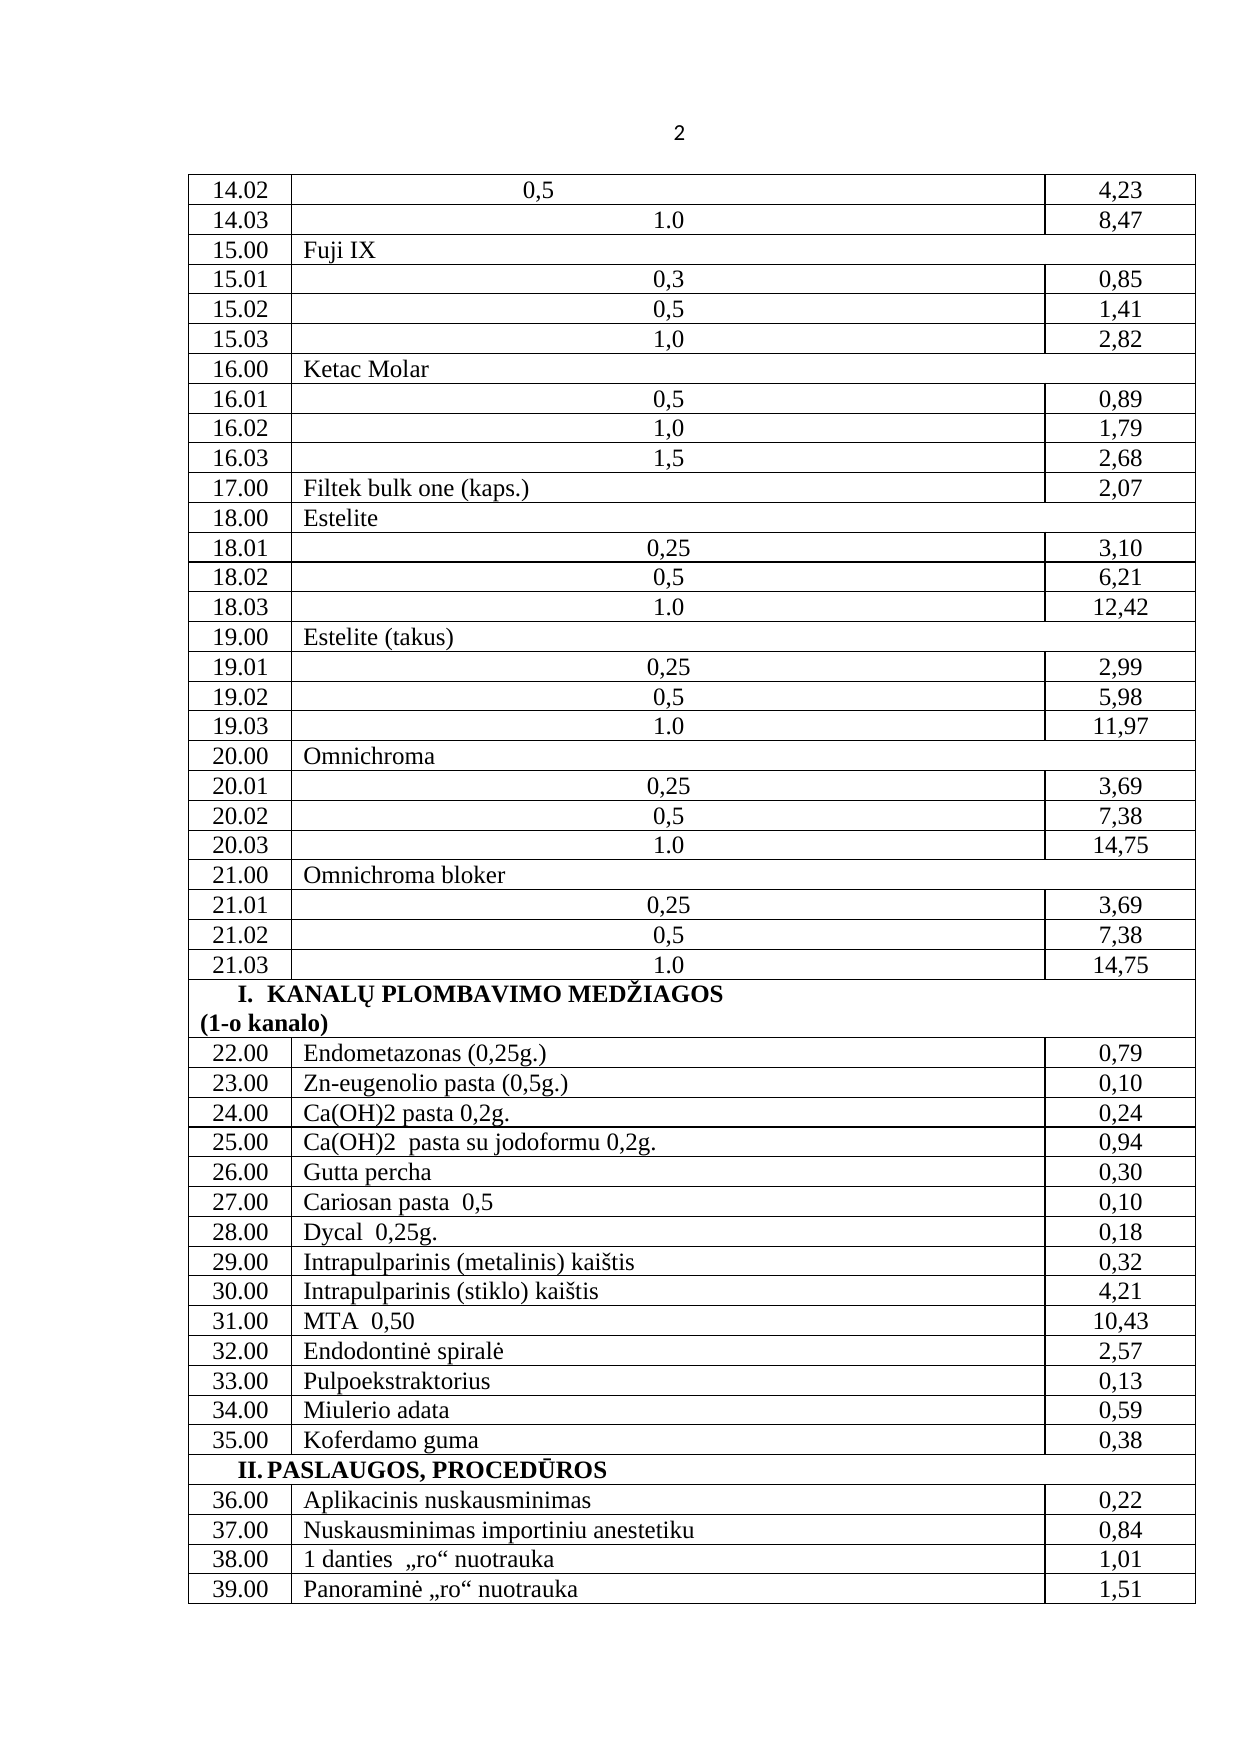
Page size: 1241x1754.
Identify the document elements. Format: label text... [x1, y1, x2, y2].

table_cell 36.00 [189, 1485, 291, 1514]
table_cell 16.02 [189, 414, 291, 442]
table_cell Ketac Molar [292, 354, 1195, 383]
table_cell 1,79 [1046, 414, 1195, 442]
table_cell MTA 0,50 [292, 1306, 1044, 1335]
table_cell Koferdamo guma [292, 1425, 1044, 1454]
table_cell Omnichroma [292, 741, 1195, 770]
table_cell 14,75 [1046, 950, 1195, 978]
table_cell 18.00 [189, 503, 291, 532]
table_cell 4,21 [1046, 1276, 1195, 1305]
table_cell 1,51 [1046, 1574, 1195, 1603]
table_cell 18.02 [189, 563, 291, 591]
table_cell Ca(OH)2 pasta 0,2g. [292, 1098, 1044, 1126]
table_cell 1,0 [292, 324, 1044, 353]
table_cell 0,13 [1046, 1366, 1195, 1394]
table_cell 18.03 [189, 592, 291, 621]
table_cell Fuji IX [292, 235, 1195, 263]
table_cell I. KANALŲ PLOMBAVIMO MEDŽIAGOS (1-o kanalo) [189, 980, 1195, 1037]
table_cell Pulpoekstraktorius [292, 1366, 1044, 1394]
table_cell 15.01 [189, 265, 291, 293]
table_cell 26.00 [189, 1157, 291, 1186]
table_cell 1.0 [292, 592, 1044, 621]
table_cell 4,23 [1046, 175, 1195, 204]
table_cell 29.00 [189, 1247, 291, 1275]
table_cell 14.02 [189, 175, 291, 204]
table_cell Gutta percha [292, 1157, 1044, 1186]
table_cell 37.00 [189, 1515, 291, 1543]
table_cell 1,41 [1046, 294, 1195, 323]
table_cell 12,42 [1046, 592, 1195, 621]
table_cell 0,10 [1046, 1187, 1195, 1216]
table_cell 0,24 [1046, 1098, 1195, 1126]
table_cell 2,57 [1046, 1336, 1195, 1365]
table_cell 30.00 [189, 1276, 291, 1305]
table_cell 0,22 [1046, 1485, 1195, 1514]
table_cell 25.00 [189, 1128, 291, 1156]
table_cell 0,59 [1046, 1396, 1195, 1424]
table_cell Cariosan pasta 0,5 [292, 1187, 1044, 1216]
table_cell 0,5 [292, 920, 1044, 949]
table_cell 15.02 [189, 294, 291, 323]
table_cell 38.00 [189, 1545, 291, 1573]
table_cell 3,10 [1046, 533, 1195, 561]
table_cell 1.0 [292, 831, 1044, 859]
table_cell 33.00 [189, 1366, 291, 1394]
table_cell Intrapulparinis (metalinis) kaištis [292, 1247, 1044, 1275]
table_cell 0,79 [1046, 1038, 1195, 1067]
table_cell II. PASLAUGOS, PROCEDŪROS [189, 1455, 1195, 1484]
table_cell Omnichroma bloker [292, 860, 1195, 889]
table_cell 15.03 [189, 324, 291, 353]
table_cell 0,25 [292, 890, 1044, 919]
table_cell 17.00 [189, 473, 291, 502]
table_cell Estelite (takus) [292, 622, 1195, 651]
table_cell 7,38 [1046, 801, 1195, 829]
table_cell Miulerio adata [292, 1396, 1044, 1424]
table_cell 19.00 [189, 622, 291, 651]
table_cell 2,68 [1046, 443, 1195, 472]
table_cell 2,07 [1046, 473, 1195, 502]
table_cell 21.02 [189, 920, 291, 949]
table_cell Panoraminė „ro“ nuotrauka [292, 1574, 1044, 1603]
table_cell 21.00 [189, 860, 291, 889]
table_cell 16.03 [189, 443, 291, 472]
table_cell 0,85 [1046, 265, 1195, 293]
table_cell 35.00 [189, 1425, 291, 1454]
table_cell 0,38 [1046, 1425, 1195, 1454]
table_cell 19.03 [189, 711, 291, 740]
table_cell 16.01 [189, 384, 291, 412]
table_cell 1 danties „ro“ nuotrauka [292, 1545, 1044, 1573]
table_cell 0,5 [292, 294, 1044, 323]
table_cell Aplikacinis nuskausminimas [292, 1485, 1044, 1514]
table_cell 19.02 [189, 682, 291, 710]
table_cell Endodontinė spiralė [292, 1336, 1044, 1365]
table_cell 14.03 [189, 205, 291, 234]
table_cell 7,38 [1046, 920, 1195, 949]
table_cell 21.03 [189, 950, 291, 978]
table_cell 3,69 [1046, 771, 1195, 800]
table_cell 1,01 [1046, 1545, 1195, 1573]
table_cell 1.0 [292, 205, 1044, 234]
table_cell 0,89 [1046, 384, 1195, 412]
table_cell 0,25 [292, 652, 1044, 681]
table_cell 2,82 [1046, 324, 1195, 353]
table_cell 10,43 [1046, 1306, 1195, 1335]
table_cell 24.00 [189, 1098, 291, 1126]
table_cell 5,98 [1046, 682, 1195, 710]
table_cell 0,25 [292, 771, 1044, 800]
table_cell 34.00 [189, 1396, 291, 1424]
table_cell Dycal 0,25g. [292, 1217, 1044, 1246]
table_cell 0,84 [1046, 1515, 1195, 1543]
table_cell 0,32 [1046, 1247, 1195, 1275]
table_cell 19.01 [189, 652, 291, 681]
table_cell 23.00 [189, 1068, 291, 1097]
table_cell 6,21 [1046, 563, 1195, 591]
table_cell 18.01 [189, 533, 291, 561]
table_cell 0,30 [1046, 1157, 1195, 1186]
table_cell Zn-eugenolio pasta (0,5g.) [292, 1068, 1044, 1097]
table_cell 0,5 [292, 801, 1044, 829]
table_cell 20.01 [189, 771, 291, 800]
table_cell 0,5 [292, 384, 1044, 412]
table_cell 3,69 [1046, 890, 1195, 919]
table_cell 1.0 [292, 950, 1044, 978]
table_cell 31.00 [189, 1306, 291, 1335]
table_cell 28.00 [189, 1217, 291, 1246]
table_cell Endometazonas (0,25g.) [292, 1038, 1044, 1067]
table_cell 20.00 [189, 741, 291, 770]
table_cell 0,25 [292, 533, 1044, 561]
table_cell 0,3 [292, 265, 1044, 293]
table_cell 1.0 [292, 711, 1044, 740]
table_cell 1,0 [292, 414, 1044, 442]
table_cell 20.02 [189, 801, 291, 829]
table_cell 22.00 [189, 1038, 291, 1067]
table_cell 16.00 [189, 354, 291, 383]
table_cell Estelite [292, 503, 1195, 532]
table_cell 0,94 [1046, 1128, 1195, 1156]
table_cell 21.01 [189, 890, 291, 919]
table_cell 32.00 [189, 1336, 291, 1365]
table_cell Filtek bulk one (kaps.) [292, 473, 1044, 502]
table_cell 11,97 [1046, 711, 1195, 740]
table_cell 0,5 [292, 682, 1044, 710]
table_cell 0,5 [292, 563, 1044, 591]
table_cell Nuskausminimas importiniu anestetiku [292, 1515, 1044, 1543]
table_cell 15.00 [189, 235, 291, 263]
table_cell 39.00 [189, 1574, 291, 1603]
table_cell 27.00 [189, 1187, 291, 1216]
table_cell Ca(OH)2 pasta su jodoformu 0,2g. [292, 1128, 1044, 1156]
table_cell 2,99 [1046, 652, 1195, 681]
table_cell 1,5 [292, 443, 1044, 472]
table_cell 0,10 [1046, 1068, 1195, 1097]
table_cell Intrapulparinis (stiklo) kaištis [292, 1276, 1044, 1305]
table_cell 8,47 [1046, 205, 1195, 234]
table_cell 0,18 [1046, 1217, 1195, 1246]
table_cell 20.03 [189, 831, 291, 859]
table_cell 0,5 [292, 175, 1044, 204]
table_cell 14,75 [1046, 831, 1195, 859]
